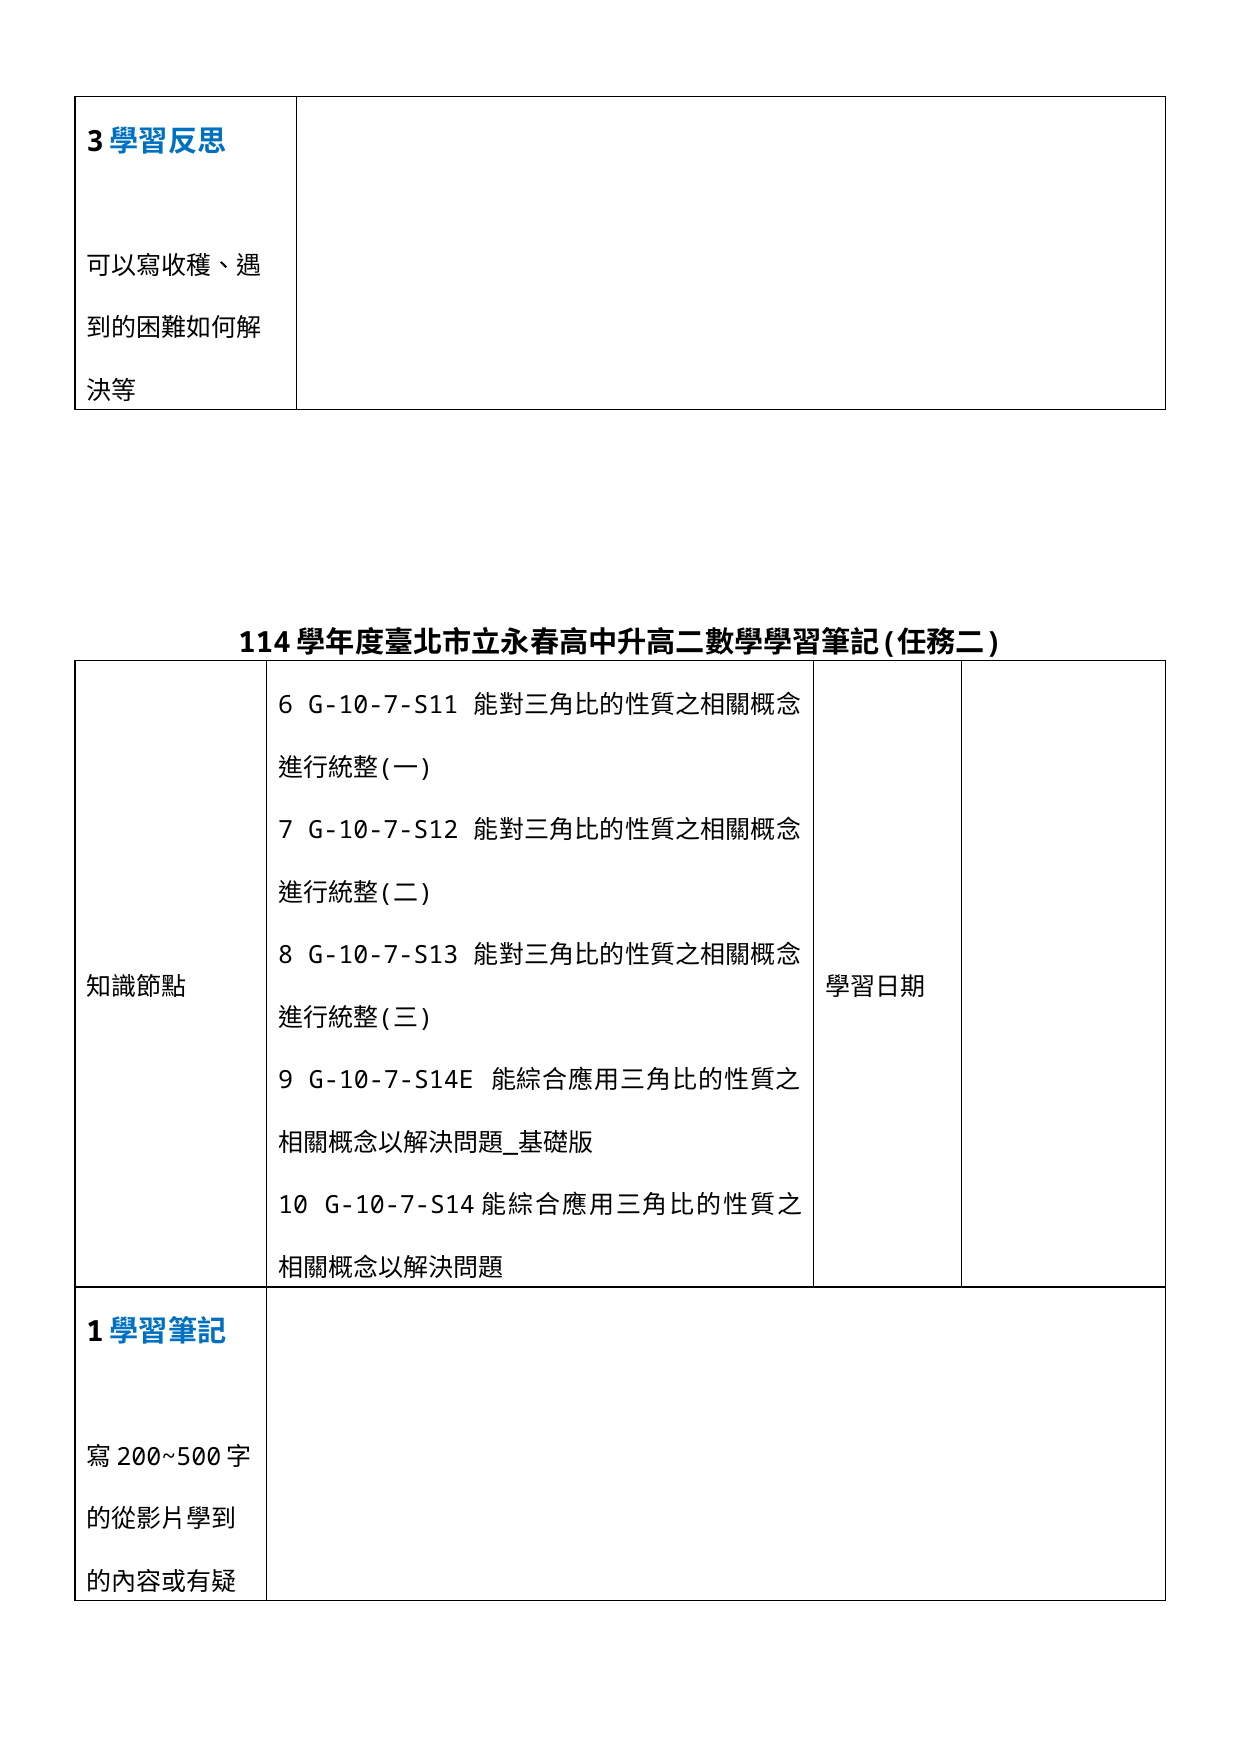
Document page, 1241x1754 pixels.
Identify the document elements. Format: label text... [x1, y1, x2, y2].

table_cell [297, 97, 1165, 409]
table_cell 3學習反思 可以寫收穫、遇到的困難如何解決等 [76, 97, 296, 409]
table_header 學習日期 [814, 661, 961, 1286]
table_cell 1學習筆記 寫200~500字的從影片學到的內容或有疑 [76, 1288, 266, 1600]
table_header 6 G-10-7-S11 能對三角比的性質之相關概念進行統整(一) 7 G-10-7-S12 能對三角比的性質之相關概念進行統整(二) 8 G-10-7-S13 能對三角比的性質之相關概念進行統整(三) 9 G-10-7-S14E 能綜合應用三角比的性質之相關概念以解決問題_基礎版 10 G-10-7-S14能綜合應用三角比的性質之相關概念以解決問題 [267, 661, 813, 1286]
table_header 知識節點 [76, 661, 266, 1286]
table_header [962, 661, 1165, 1286]
text 114學年度臺北市立永春高中升高二數學學習筆記(任務二) [75, 598, 1165, 660]
table_cell [267, 1288, 1165, 1600]
